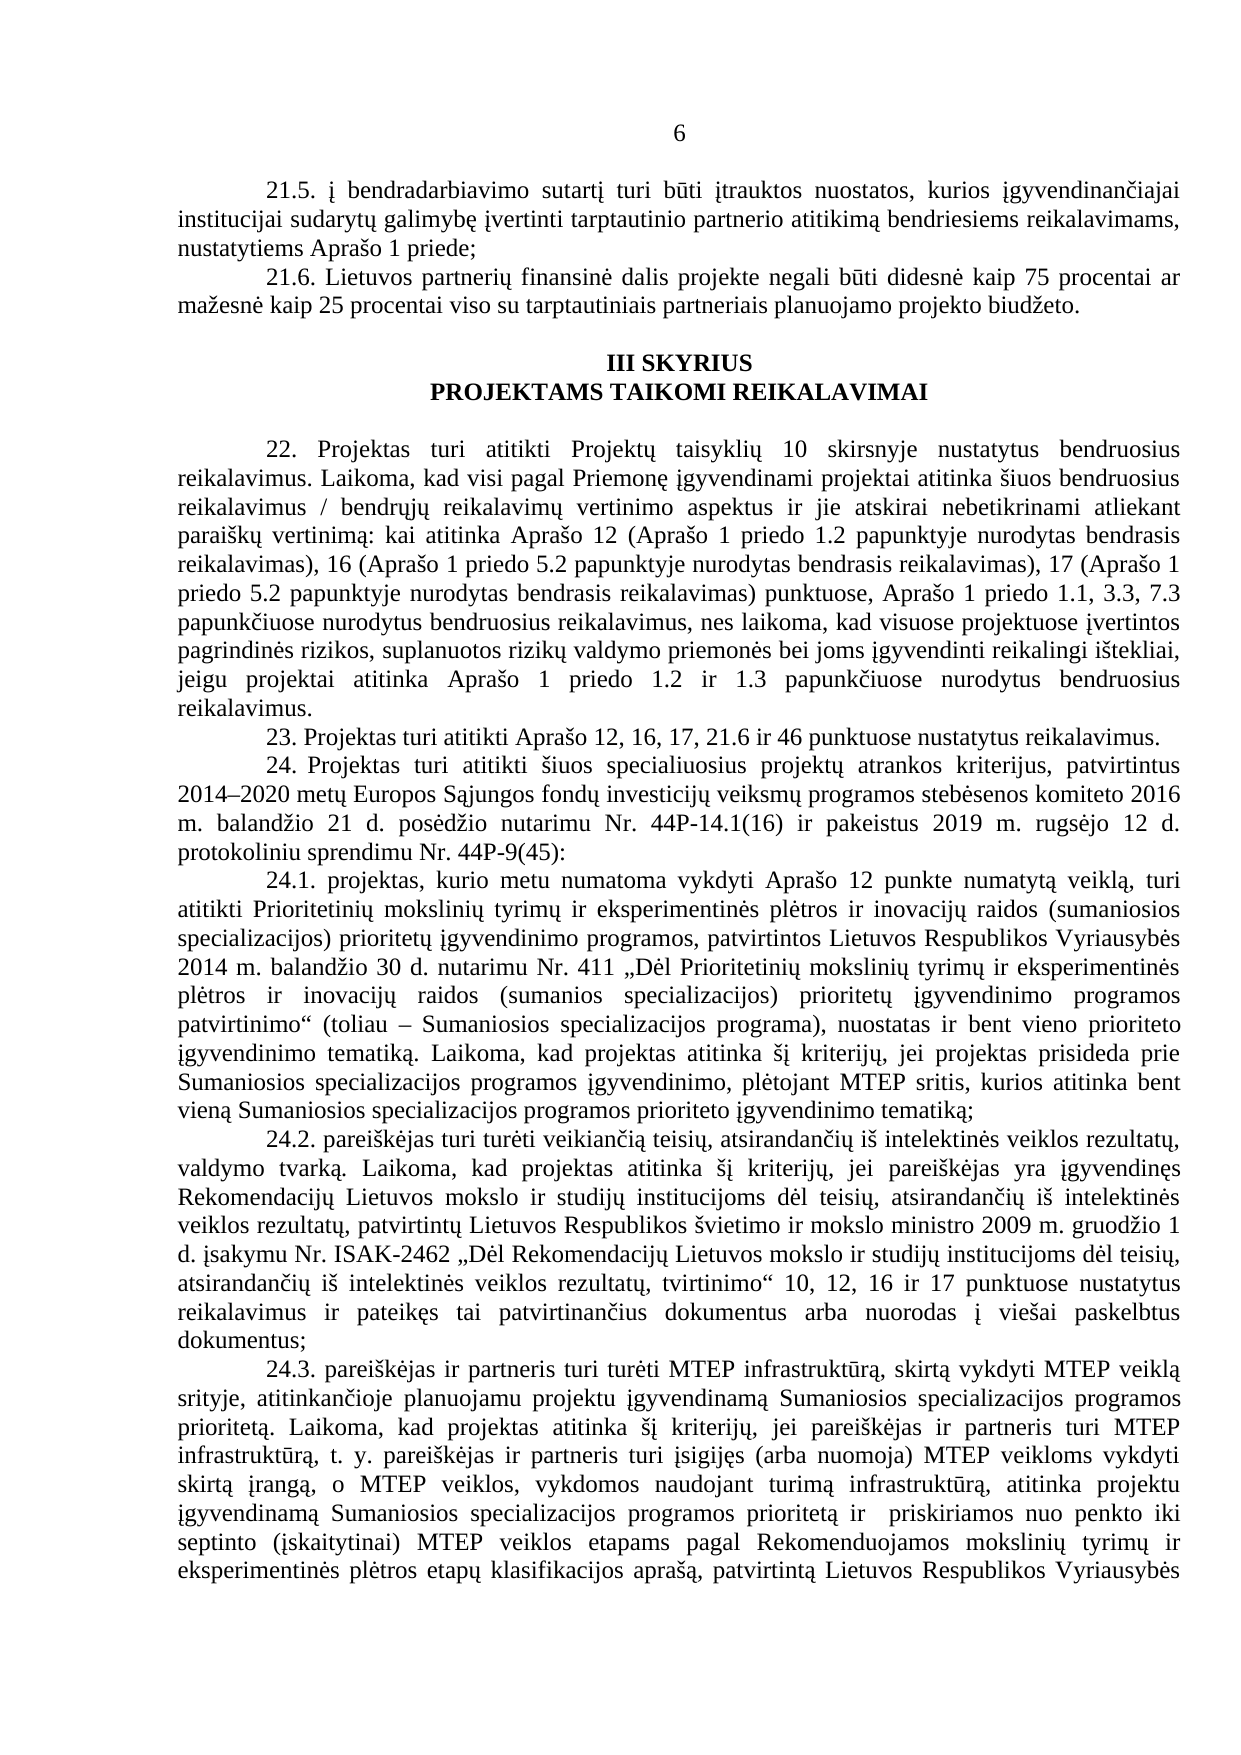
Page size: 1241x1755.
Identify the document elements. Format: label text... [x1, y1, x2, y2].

text 24.2. pareiškėjas turi turėti veikiančią teisių, atsirandančių iš intelektinės veiklos rezultatų, valdymo tvarką. Laikoma, kad projektas atitinka šį kriterijų, jei pareiškėjas yra įgyvendinęs Rekomendacijų Lietuvos mokslo ir studijų institucijoms dėl teisių, atsirandančių iš intelektinės veiklos rezultatų, patvirtintų Lietuvos Respublikos švietimo ir mokslo ministro 2009 m. gruodžio 1 d. įsakymu Nr. ISAK-2462 „Dėl Rekomendacijų Lietuvos mokslo ir studijų institucijoms dėl teisių, atsirandančių iš intelektinės veiklos rezultatų, tvirtinimo“ 10, 12, 16 ir 17 punktuose nustatytus reikalavimus ir pateikęs tai patvirtinančius dokumentus arba nuorodas į viešai paskelbtus dokumentus; [177, 1124, 1181, 1354]
text PROJEKTAMS TAIKOMI REIKALAVIMAI [177, 377, 1181, 405]
text 21.6. Lietuvos partnerių finansinė dalis projekte negali būti didesnė kaip 75 procentai ar mažesnė kaip 25 procentai viso su tarptautiniais partneriais planuojamo projekto biudžeto. [177, 262, 1181, 319]
text 21.5. į bendradarbiavimo sutartį turi būti įtrauktos nuostatos, kurios įgyvendinančiajai institucijai sudarytų galimybę įvertinti tarptautinio partnerio atitikimą bendriesiems reikalavimams, nustatytiems Aprašo 1 priede; [177, 175, 1181, 262]
text 24. Projektas turi atitikti šiuos specialiuosius projektų atrankos kriterijus, patvirtintus 2014–2020 metų Europos Sąjungos fondų investicijų veiksmų programos stebėsenos komiteto 2016 m. balandžio 21 d. posėdžio nutarimu Nr. 44P-14.1(16) ir pakeistus 2019 m. rugsėjo 12 d. protokoliniu sprendimu Nr. 44P-9(45): [177, 750, 1181, 865]
text 22. Projektas turi atitikti Projektų taisyklių 10 skirsnyje nustatytus bendruosius reikalavimus. Laikoma, kad visi pagal Priemonę įgyvendinami projektai atitinka šiuos bendruosius reikalavimus / bendrųjų reikalavimų vertinimo aspektus ir jie atskirai nebetikrinami atliekant paraiškų vertinimą: kai atitinka Aprašo 12 (Aprašo 1 priedo 1.2 papunktyje nurodytas bendrasis reikalavimas), 16 (Aprašo 1 priedo 5.2 papunktyje nurodytas bendrasis reikalavimas), 17 (Aprašo 1 priedo 5.2 papunktyje nurodytas bendrasis reikalavimas) punktuose, Aprašo 1 priedo 1.1, 3.3, 7.3 papunkčiuose nurodytus bendruosius reikalavimus, nes laikoma, kad visuose projektuose įvertintos pagrindinės rizikos, suplanuotos rizikų valdymo priemonės bei joms įgyvendinti reikalingi ištekliai, jeigu projektai atitinka Aprašo 1 priedo 1.2 ir 1.3 papunkčiuose nurodytus bendruosius reikalavimus. [177, 434, 1181, 722]
text 24.1. projektas, kurio metu numatoma vykdyti Aprašo 12 punkte numatytą veiklą, turi atitikti Prioritetinių mokslinių tyrimų ir eksperimentinės plėtros ir inovacijų raidos (sumaniosios specializacijos) prioritetų įgyvendinimo programos, patvirtintos Lietuvos Respublikos Vyriausybės 2014 m. balandžio 30 d. nutarimu Nr. 411 „Dėl Prioritetinių mokslinių tyrimų ir eksperimentinės plėtros ir inovacijų raidos (sumanios specializacijos) prioritetų įgyvendinimo programos patvirtinimo“ (toliau – Sumaniosios specializacijos programa), nuostatas ir bent vieno prioriteto įgyvendinimo tematiką. Laikoma, kad projektas atitinka šį kriterijų, jei projektas prisideda prie Sumaniosios specializacijos programos įgyvendinimo, plėtojant MTEP sritis, kurios atitinka bent vieną Sumaniosios specializacijos programos prioriteto įgyvendinimo tematiką; [177, 865, 1181, 1124]
text 24.3. pareiškėjas ir partneris turi turėti MTEP infrastruktūrą, skirtą vykdyti MTEP veiklą srityje, atitinkančioje planuojamu projektu įgyvendinamą Sumaniosios specializacijos programos prioritetą. Laikoma, kad projektas atitinka šį kriterijų, jei pareiškėjas ir partneris turi MTEP infrastruktūrą, t. y. pareiškėjas ir partneris turi įsigijęs (arba nuomoja) MTEP veikloms vykdyti skirtą įrangą, o MTEP veiklos, vykdomos naudojant turimą infrastruktūrą, atitinka projektu įgyvendinamą Sumaniosios specializacijos programos prioritetą ir priskiriamos nuo penkto iki septinto (įskaitytinai) MTEP veiklos etapams pagal Rekomenduojamos mokslinių tyrimų ir eksperimentinės plėtros etapų klasifikacijos aprašą, patvirtintą Lietuvos Respublikos Vyriausybės [177, 1354, 1181, 1584]
text 23. Projektas turi atitikti Aprašo 12, 16, 17, 21.6 ir 46 punktuose nustatytus reikalavimus. [177, 722, 1181, 750]
text III SKYRIUS [177, 348, 1181, 377]
